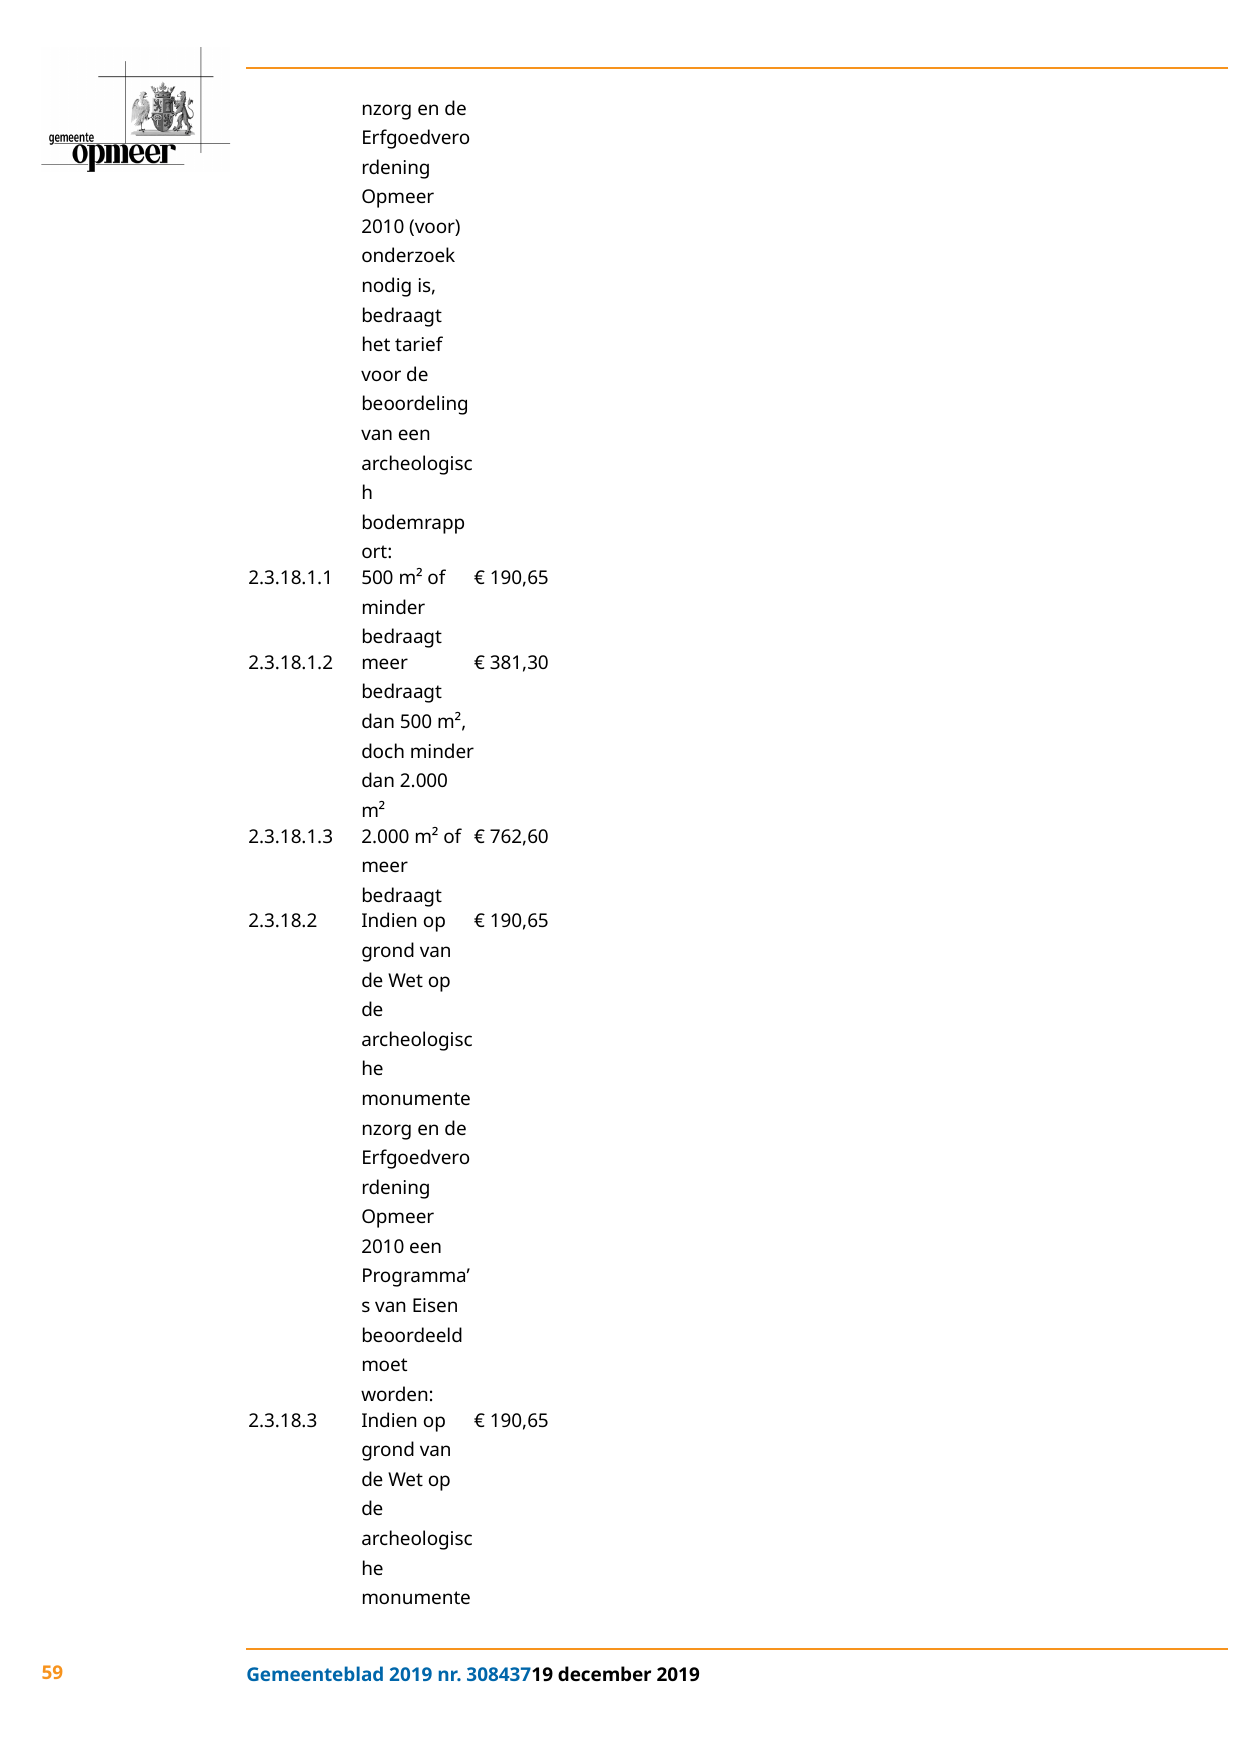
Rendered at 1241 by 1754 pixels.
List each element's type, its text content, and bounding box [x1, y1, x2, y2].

table_cell € 762,60 [474, 823, 587, 908]
table_cell nzorg en de Erfgoedverordening Opmeer 2010 (voor) onderzoek nodig is, bedraagt het tarief voor de beoordeling van een archeologisch bodemrapport: [361, 95, 474, 564]
picture [41, 47, 231, 172]
table_cell [587, 1407, 700, 1610]
table_cell meer bedraagt dan 500 m², doch minder dan 2.000 m² [361, 649, 474, 823]
table_cell Indien op grond van de Wet op de archeologische monumente [361, 1407, 474, 1610]
table_cell 500 m² of minder bedraagt [361, 564, 474, 649]
table_cell [587, 95, 700, 564]
table_cell 2.3.18.3 [248, 1407, 361, 1610]
table_cell 2.3.18.1.3 [248, 823, 361, 908]
table_cell € 190,65 [474, 1407, 587, 1610]
table_cell [587, 564, 700, 649]
table_cell [474, 95, 587, 564]
table_cell 2.3.18.1.2 [248, 649, 361, 823]
table_cell [587, 823, 700, 908]
table_cell [587, 908, 700, 1407]
table_cell 2.3.18.1.1 [248, 564, 361, 649]
table_cell 2.000 m² of meer bedraagt [361, 823, 474, 908]
table_cell € 190,65 [474, 564, 587, 649]
table_cell € 381,30 [474, 649, 587, 823]
table_cell [587, 649, 700, 823]
table_cell Indien op grond van de Wet op de archeologische monumentenzorg en de Erfgoedverordening Opmeer 2010 een Programma’s van Eisen beoordeeld moet worden: [361, 908, 474, 1407]
table_cell [248, 95, 361, 564]
table_cell 2.3.18.2 [248, 908, 361, 1407]
table_cell € 190,65 [474, 908, 587, 1407]
